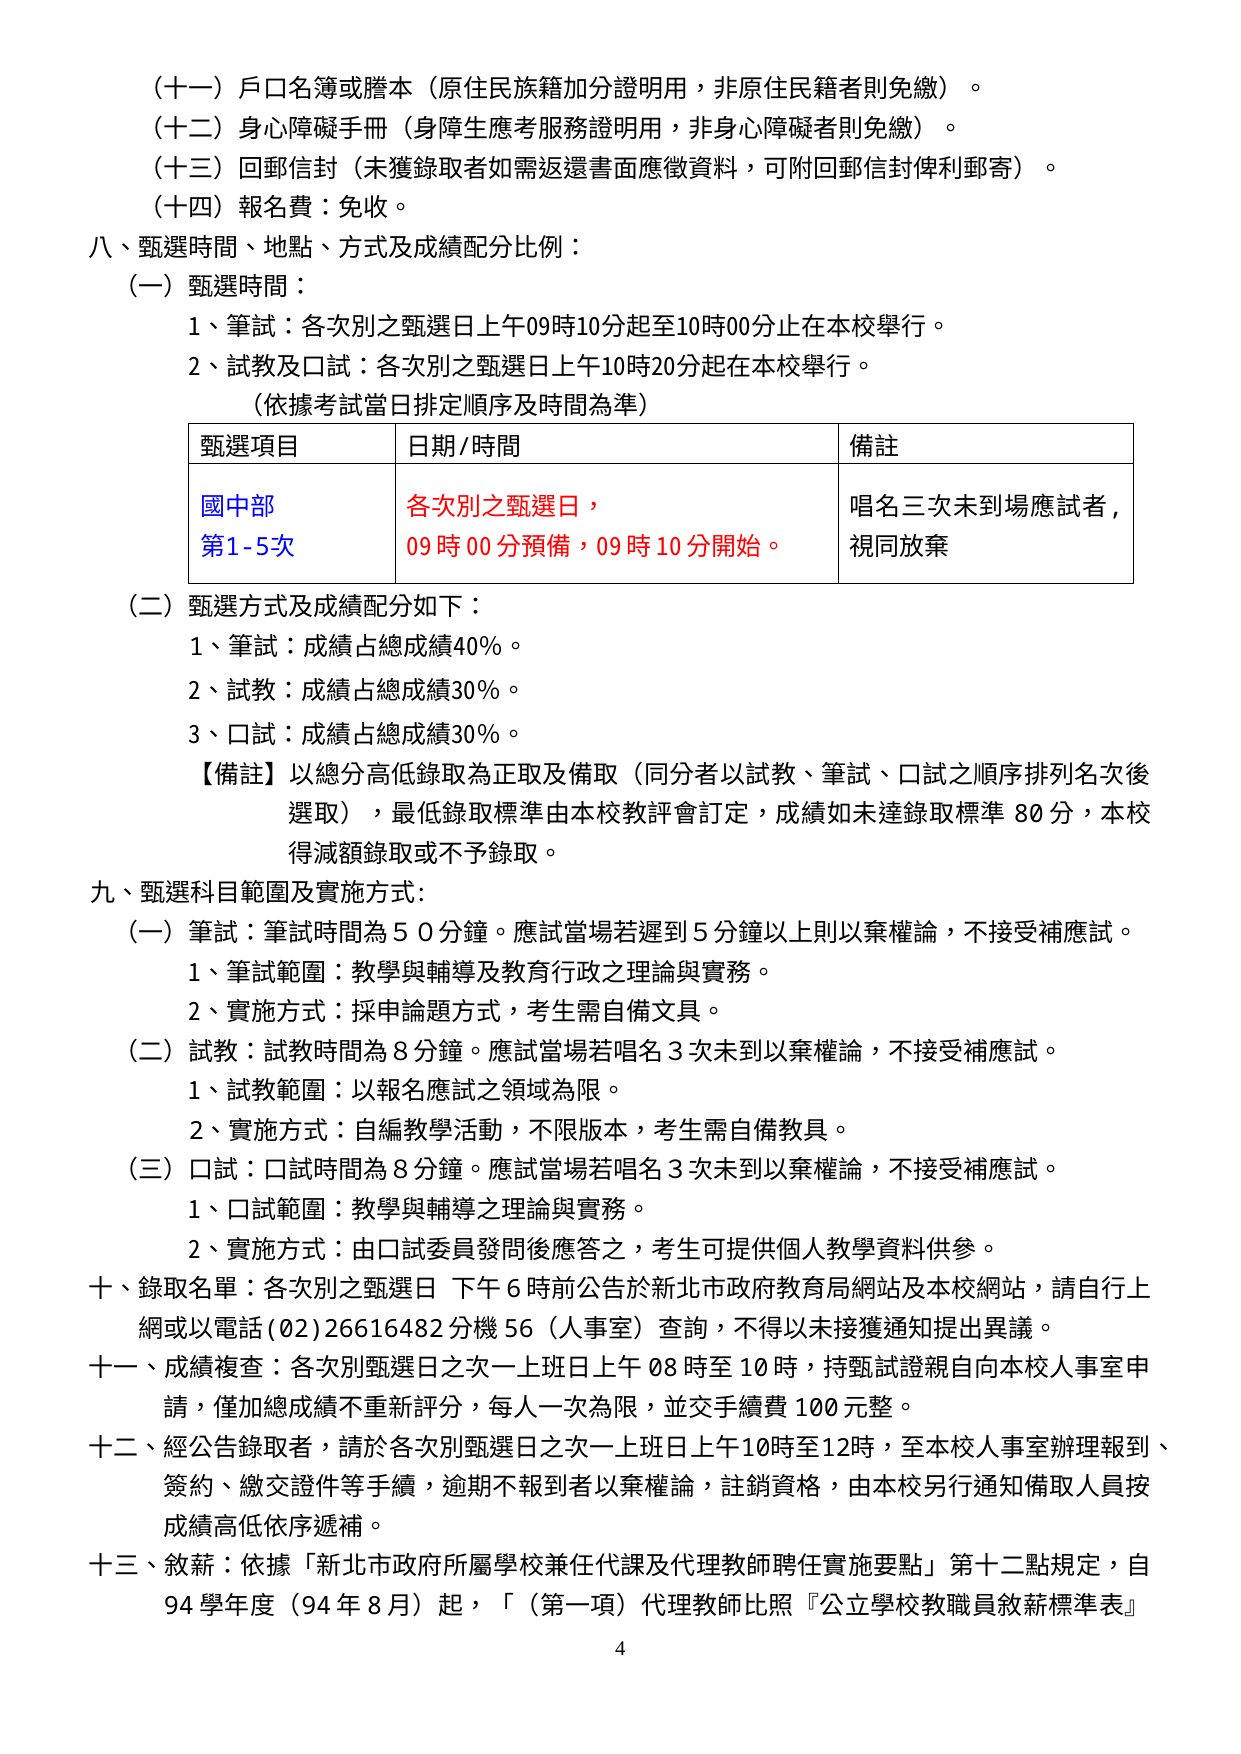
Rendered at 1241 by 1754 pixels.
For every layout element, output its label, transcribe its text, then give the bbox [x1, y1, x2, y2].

text （十二）身心障礙手冊（身障生應考服務證明用，非身心障礙者則免繳）。 [89, 106, 1152, 145]
table_header 甄選項目 [189, 424, 395, 463]
text （一）甄選時間： [89, 264, 1152, 304]
text （十四）報名費：免收。 [89, 185, 1152, 224]
text 1、試教範圍：以報名應試之領域為限。 [89, 1068, 1152, 1108]
text 1、口試範圍：教學與輔導之理論與實務。 [189, 1187, 1152, 1226]
text 十、錄取名單：各次別之甄選日 下午6時前公告於新北市政府教育局網站及本校網站，請自行上網或以電話(02)26616482分機56（人事室）查詢，不得以未接獲通知提出異議。 [89, 1266, 1152, 1345]
text （一）筆試：筆試時間為５０分鐘。應試當場若遲到５分鐘以上則以棄權論，不接受補應試。 [89, 910, 1152, 949]
text （三）口試：口試時間為８分鐘。應試當場若唱名３次未到以棄權論，不接受補應試。 [89, 1147, 1152, 1187]
text 3、口試：成績占總成績30％。 [89, 712, 1152, 751]
text （二）甄選方式及成績配分如下： [89, 584, 1152, 623]
text 八、甄選時間、地點、方式及成績配分比例： [89, 224, 1152, 264]
text （十三）回郵信封（未獲錄取者如需返還書面應徵資料，可附回郵信封俾利郵寄）。 [89, 145, 1152, 185]
text （十一）戶口名簿或謄本（原住民族籍加分證明用，非原住民籍者則免繳）。 [89, 66, 1152, 106]
text 2、實施方式：自編教學活動，不限版本，考生需自備教具。 [89, 1108, 1152, 1147]
text 2、實施方式：採申論題方式，考生需自備文具。 [89, 989, 1152, 1028]
text 十二、經公告錄取者，請於各次別甄選日之次一上班日上午10時至12時，至本校人事室辦理報到、簽約、繳交證件等手續，逾期不報到者以棄權論，註銷資格，由本校另行通知備取人員按成績高低依序遞補。 [89, 1424, 1152, 1543]
text 九、甄選科目範圍及實施方式: [90, 870, 1152, 910]
text 十一、成績複查：各次別甄選日之次一上班日上午08時至10時，持甄試證親自向本校人事室申請，僅加總成績不重新評分，每人一次為限，並交手續費100元整。 [89, 1345, 1152, 1424]
text 【備註】以總分高低錄取為正取及備取（同分者以試教、筆試、口試之順序排列名次後選取），最低錄取標準由本校教評會訂定，成績如未達錄取標準80分，本校得減額錄取或不予錄取。 [189, 751, 1152, 870]
table_header 日期/時間 [396, 424, 838, 463]
text （二）試教：試教時間為８分鐘。應試當場若唱名３次未到以棄權論，不接受補應試。 [89, 1028, 1152, 1068]
text 1、筆試：成績占總成績40％。 [89, 623, 1152, 663]
text 2、試教及口試：各次別之甄選日上午10時20分起在本校舉行。 [89, 343, 1152, 383]
table_cell 唱名三次未到場應試者,視同放棄 [839, 464, 1133, 583]
table_header 備註 [839, 424, 1133, 463]
table_cell 國中部 第1-5次 [189, 464, 395, 583]
text 十三、敘薪：依據「新北市政府所屬學校兼任代課及代理教師聘任實施要點」第十二點規定，自94學年度（94年8月）起，「（第一項）代理教師比照『公立學校教職員敘薪標準表』規定以學歷起支薪級核薪。（第二項）代理教師待遇支給標準，比照專任教師之規定；但未具所代理類科別合格教師資格者，其學術研究費按八成支給」。即對具合格教師資格者，其最高學歷倘為大學畢業，一律以二十九級薪190元核敘；具碩士學位以二十四級薪245元核敘；具博士學位以十九級薪330元核敘；以上均不再核敘職前年資。 [89, 1543, 1152, 1622]
table_cell 各次別之甄選日， 09時00分預備，09時10分開始。 [396, 464, 838, 583]
text （依據考試當日排定順序及時間為準） [126, 383, 1152, 422]
text 1、筆試：各次別之甄選日上午09時10分起至10時00分止在本校舉行。 [89, 304, 1152, 343]
text 2、試教：成績占總成績30％。 [89, 668, 1152, 707]
text 2、實施方式：由口試委員發問後應答之，考生可提供個人教學資料供參。 [189, 1226, 1152, 1266]
text 1、筆試範圍：教學與輔導及教育行政之理論與實務。 [189, 949, 1152, 989]
